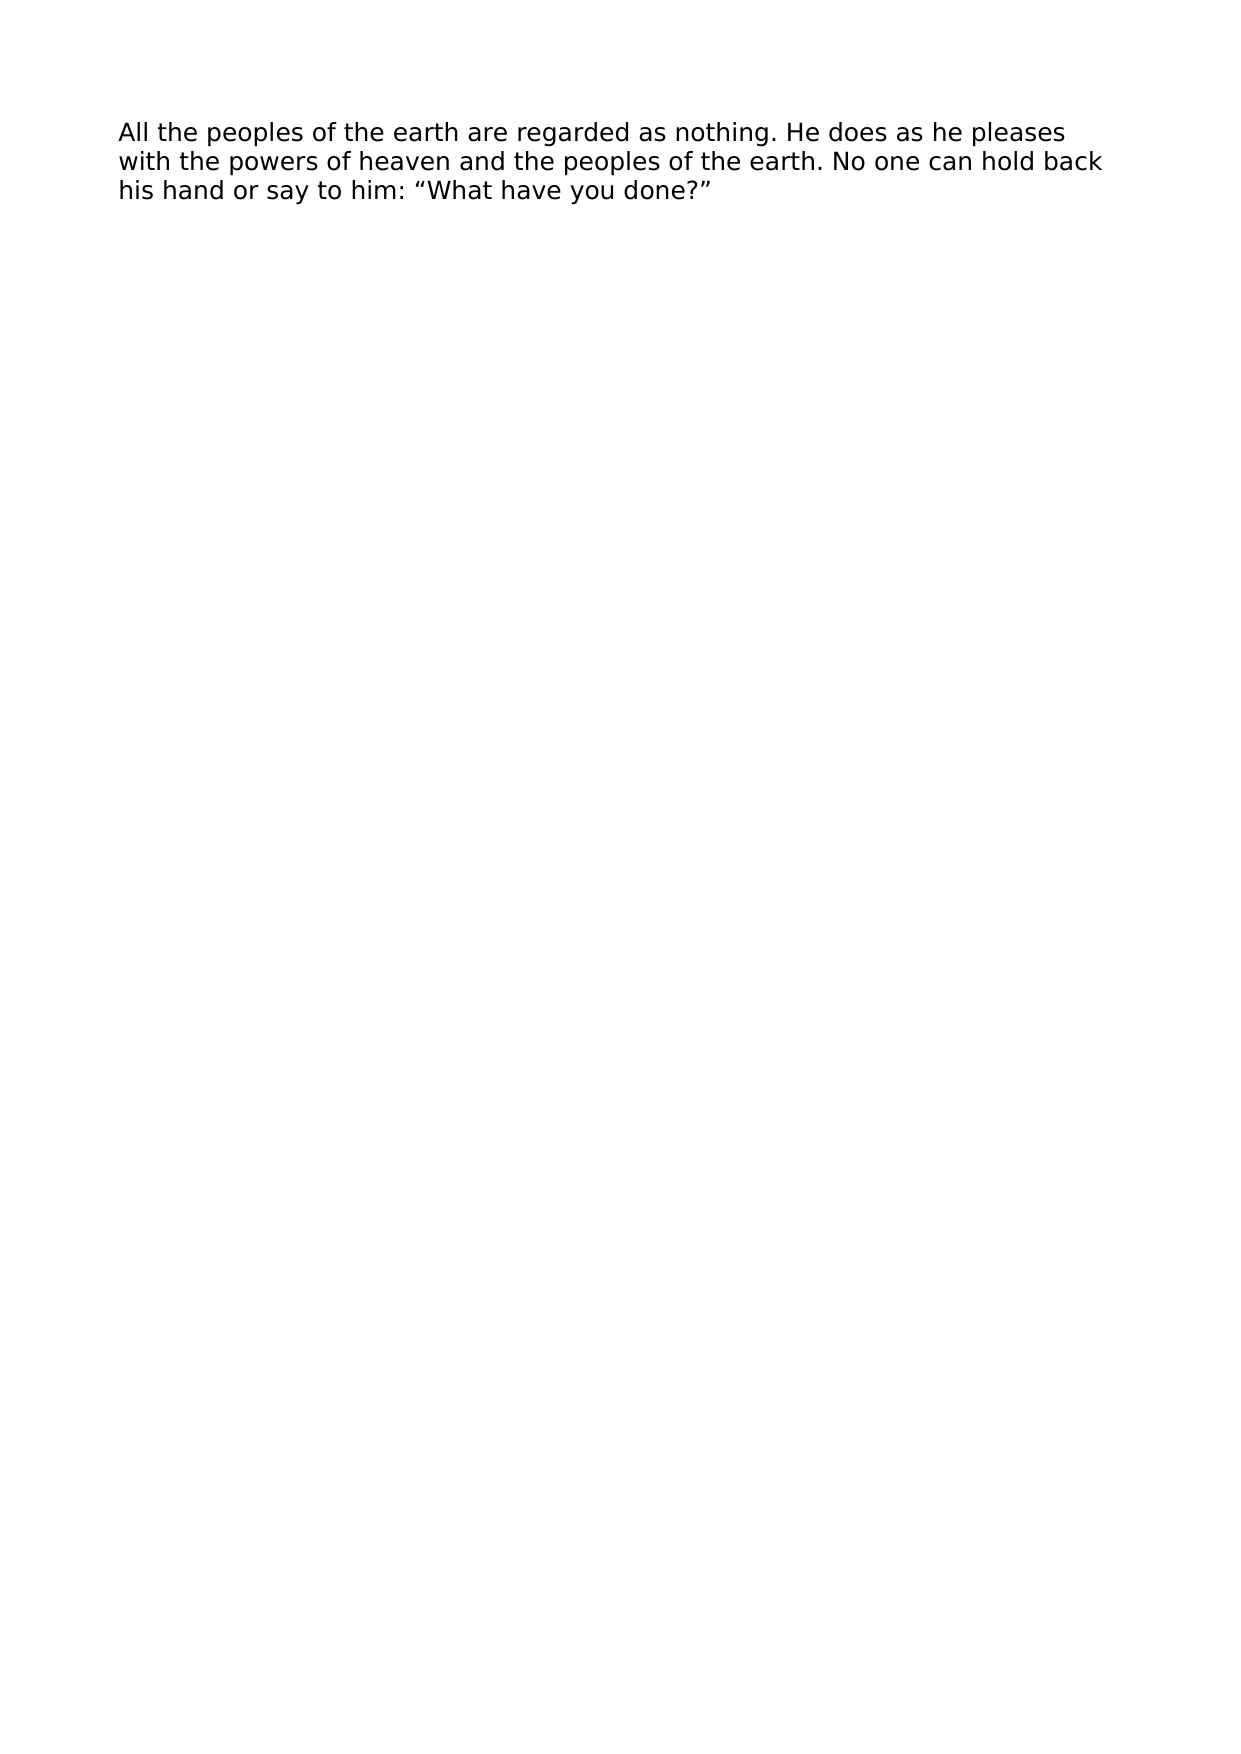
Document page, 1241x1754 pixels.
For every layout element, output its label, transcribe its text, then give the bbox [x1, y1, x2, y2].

text All the peoples of the earth are regarded as nothing. He does as he pleases with the powers of heaven and the peoples of the earth. No one can hold back his hand or say to him: “What have you done?” [118, 118, 1122, 206]
